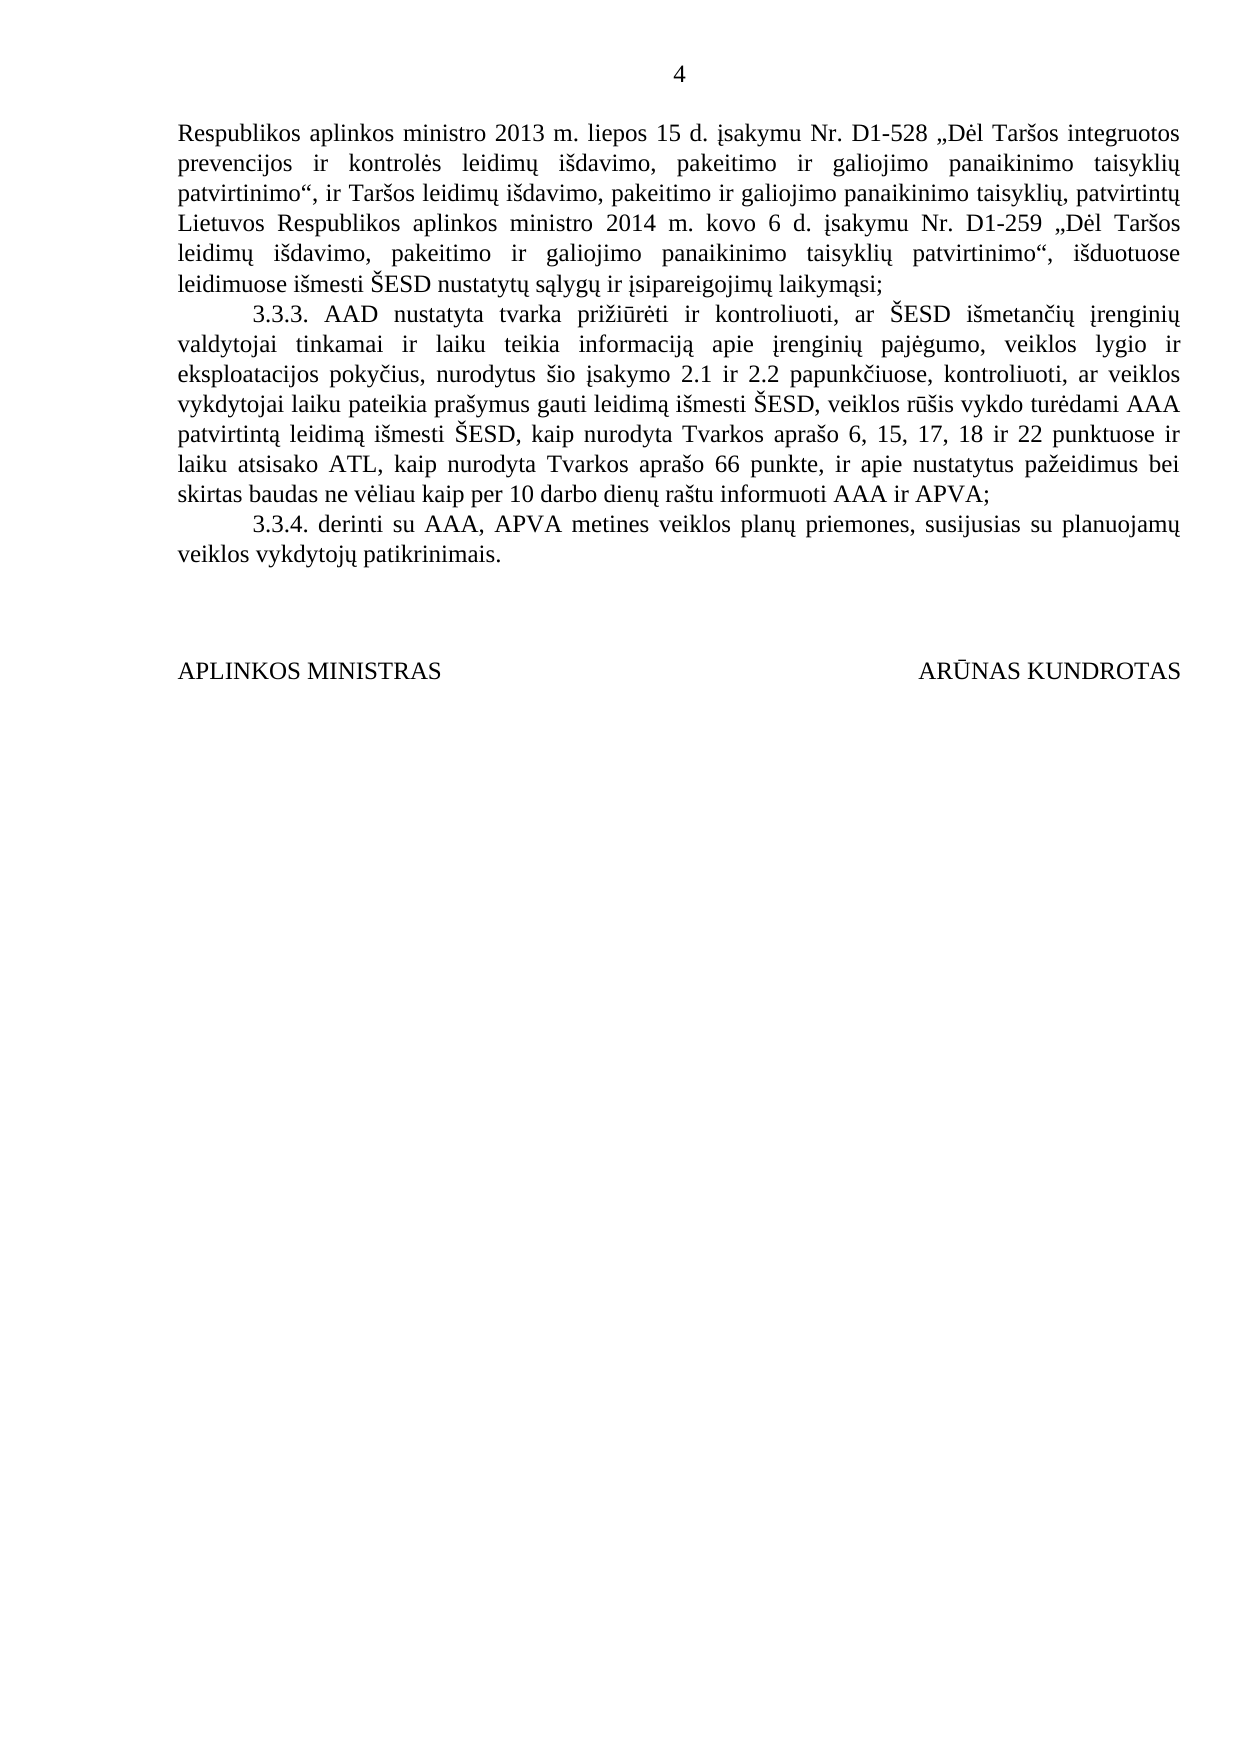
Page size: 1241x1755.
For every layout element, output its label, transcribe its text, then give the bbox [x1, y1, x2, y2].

text 3.3.4. derinti su AAA, APVA metines veiklos planų priemones, susijusias su planuojamų veiklos vykdytojų patikrinimais. [177, 509, 1181, 568]
text APLINKOS MINISTRAS ARŪNAS KUNDROTAS [177, 656, 1181, 685]
text Respublikos aplinkos ministro 2013 m. liepos 15 d. įsakymu Nr. D1-528 „Dėl Taršos integruotos prevencijos ir kontrolės leidimų išdavimo, pakeitimo ir galiojimo panaikinimo taisyklių patvirtinimo“, ir Taršos leidimų išdavimo, pakeitimo ir galiojimo panaikinimo taisyklių, patvirtintų Lietuvos Respublikos aplinkos ministro 2014 m. kovo 6 d. įsakymu Nr. D1-259 „Dėl Taršos leidimų išdavimo, pakeitimo ir galiojimo panaikinimo taisyklių patvirtinimo“, išduotuose leidimuose išmesti ŠESD nustatytų sąlygų ir įsipareigojimų laikymąsi; [177, 118, 1181, 297]
text 3.3.3. AAD nustatyta tvarka prižiūrėti ir kontroliuoti, ar ŠESD išmetančių įrenginių valdytojai tinkamai ir laiku teikia informaciją apie įrenginių pajėgumo, veiklos lygio ir eksploatacijos pokyčius, nurodytus šio įsakymo 2.1 ir 2.2 papunkčiuose, kontroliuoti, ar veiklos vykdytojai laiku pateikia prašymus gauti leidimą išmesti ŠESD, veiklos rūšis vykdo turėdami AAA patvirtintą leidimą išmesti ŠESD, kaip nurodyta Tvarkos aprašo 6, 15, 17, 18 ir 22 punktuose ir laiku atsisako ATL, kaip nurodyta Tvarkos aprašo 66 punkte, ir apie nustatytus pažeidimus bei skirtas baudas ne vėliau kaip per 10 darbo dienų raštu informuoti AAA ir APVA; [177, 299, 1181, 508]
